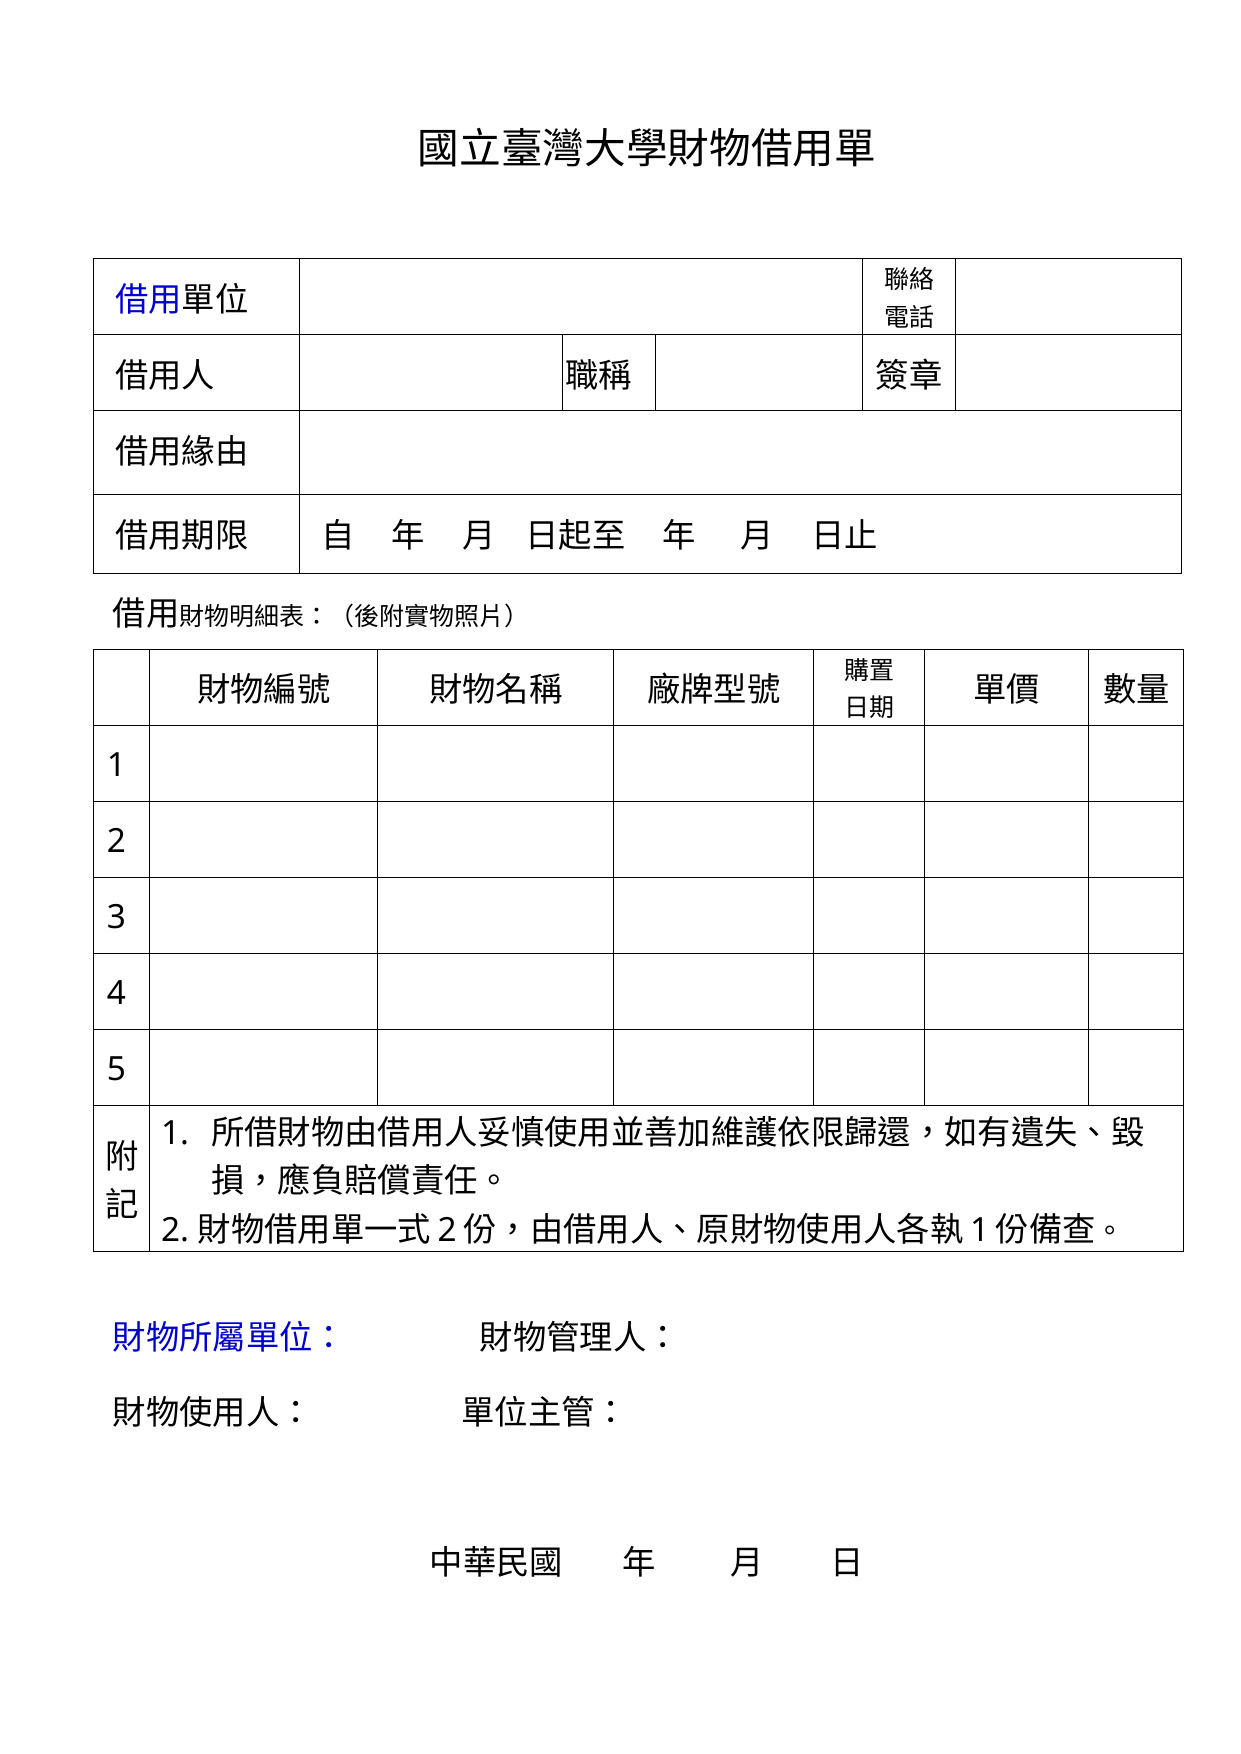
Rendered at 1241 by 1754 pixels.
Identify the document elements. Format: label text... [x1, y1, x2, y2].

table_header 數量 [1089, 650, 1183, 724]
text 財物使用人： 單位主管： [112, 1372, 1181, 1447]
table_header 聯絡 電話 [863, 259, 955, 334]
table_cell [378, 802, 613, 877]
table_cell 借用緣由 [94, 411, 299, 494]
table_cell [1089, 878, 1183, 953]
table_cell [614, 1030, 813, 1105]
table_cell [814, 878, 924, 953]
text 國立臺灣大學財物借用單 [112, 108, 1181, 183]
table_cell [614, 878, 813, 953]
table_cell [925, 954, 1088, 1029]
table_cell [656, 335, 862, 410]
text 借用財物明細表：（後附實物照片） [112, 574, 1181, 648]
table_header 借用單位 [94, 259, 299, 334]
table_cell [614, 802, 813, 877]
table_cell [150, 726, 377, 801]
table_cell [378, 726, 613, 801]
table_cell [814, 954, 924, 1029]
table_cell [614, 954, 813, 1029]
table_cell [925, 1030, 1088, 1105]
table_header [94, 650, 149, 724]
table_cell [378, 878, 613, 953]
table_header [956, 259, 1181, 334]
table_cell [378, 1030, 613, 1105]
table_cell 4 [94, 954, 149, 1029]
table_cell 借用期限 [94, 495, 299, 572]
table_cell 附記 [94, 1106, 149, 1251]
table_cell [1089, 1030, 1183, 1105]
table_cell [925, 878, 1088, 953]
table_cell [956, 335, 1181, 410]
table_cell [150, 1030, 377, 1105]
text 中華民國 年 月 日 [112, 1522, 1181, 1597]
table_cell [814, 726, 924, 801]
table_cell [378, 954, 613, 1029]
table_cell 1 [94, 726, 149, 801]
table_header 單價 [925, 650, 1088, 724]
table_cell [1089, 802, 1183, 877]
table_cell [925, 726, 1088, 801]
text 財物所屬單位： 財物管理人： [112, 1297, 1181, 1372]
table_cell [300, 411, 1181, 494]
table_cell 5 [94, 1030, 149, 1105]
table_cell [814, 802, 924, 877]
table_cell [1089, 954, 1183, 1029]
table_header 購置 日期 [814, 650, 924, 724]
table_cell 自 年 月 日起至 年 月 日止 [300, 495, 1181, 572]
table_cell [150, 802, 377, 877]
table_header 廠牌型號 [614, 650, 813, 724]
table_cell 借用人 [94, 335, 299, 410]
table_cell [1089, 726, 1183, 801]
table_cell [300, 335, 562, 410]
table_cell [814, 1030, 924, 1105]
table_cell 職稱 [563, 335, 655, 410]
table_header 財物編號 [150, 650, 377, 724]
table_cell 2 [94, 802, 149, 877]
table_cell [614, 726, 813, 801]
table_cell 所借財物由借用人妥慎使用並善加維護依限歸還，如有遺失、毀損，應負賠償責任。 2. 財物借用單一式2份，由借用人、原財物使用人各執1份備查。 [150, 1106, 1183, 1251]
table_header 財物名稱 [378, 650, 613, 724]
table_cell 簽章 [863, 335, 955, 410]
table_cell 3 [94, 878, 149, 953]
table_cell [150, 878, 377, 953]
table_cell [150, 954, 377, 1029]
table_header [300, 259, 862, 334]
table_cell [925, 802, 1088, 877]
